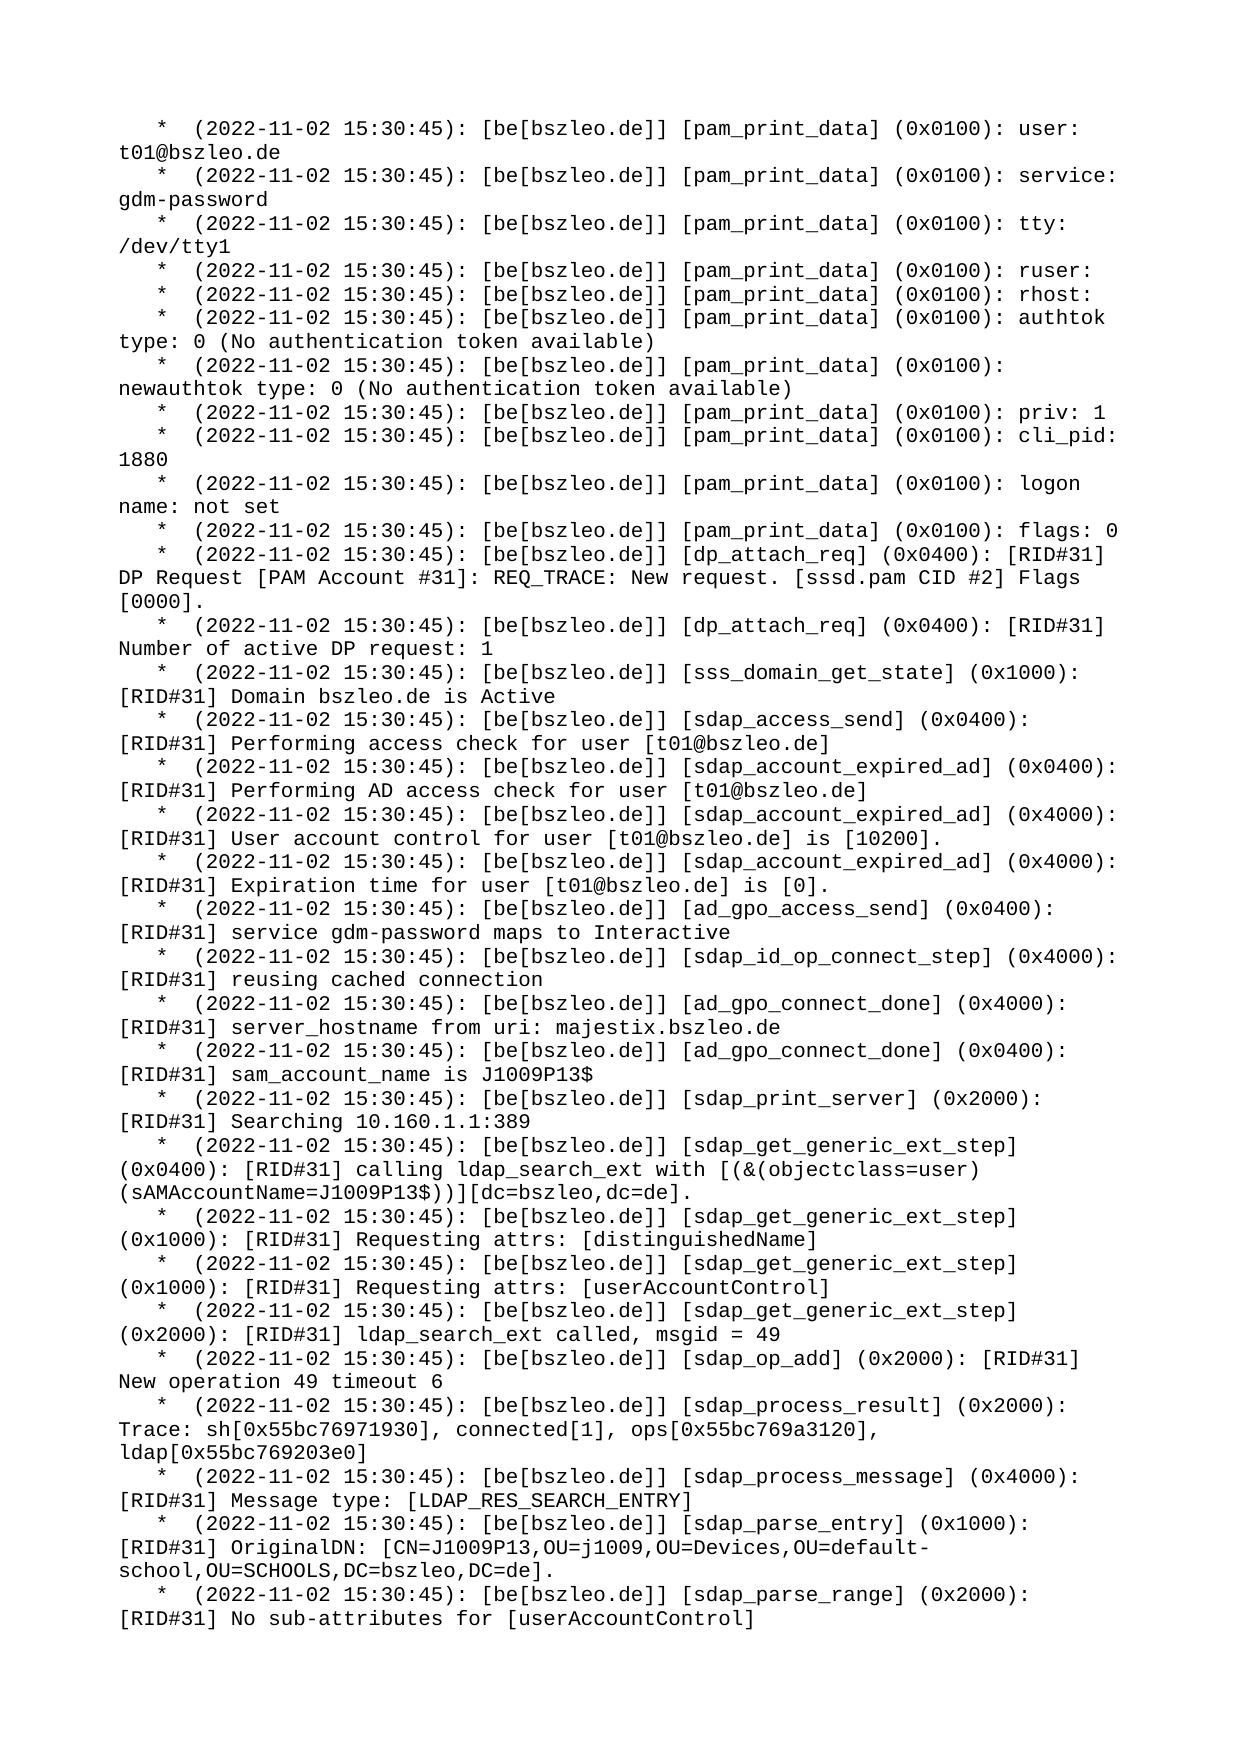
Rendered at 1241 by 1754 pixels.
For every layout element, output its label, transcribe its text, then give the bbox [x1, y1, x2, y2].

text * (2022-11-02 15:30:45): [be[bszleo.de]] [ad_gpo_access_send] (0x0400): [RID#31] service gdm-password maps to Interactive [118, 898, 1122, 946]
text * (2022-11-02 15:30:45): [be[bszleo.de]] [sdap_op_add] (0x2000): [RID#31] New operation 49 timeout 6 [118, 1348, 1122, 1395]
text * (2022-11-02 15:30:45): [be[bszleo.de]] [sdap_parse_entry] (0x1000): [RID#31] OriginalDN: [CN=J1009P13,OU=j1009,OU=Devices,OU=default-school,OU=SCHOOLS,DC=bszleo,DC=de]. [118, 1513, 1122, 1584]
text * (2022-11-02 15:30:45): [be[bszleo.de]] [sdap_account_expired_ad] (0x4000): [RID#31] User account control for user [t01@bszleo.de] is [10200]. [118, 804, 1122, 851]
text * (2022-11-02 15:30:45): [be[bszleo.de]] [sss_domain_get_state] (0x1000): [RID#31] Domain bszleo.de is Active [118, 662, 1122, 709]
text * (2022-11-02 15:30:45): [be[bszleo.de]] [sdap_print_server] (0x2000): [RID#31] Searching 10.160.1.1:389 [118, 1088, 1122, 1135]
text * (2022-11-02 15:30:45): [be[bszleo.de]] [dp_attach_req] (0x0400): [RID#31] DP Request [PAM Account #31]: REQ_TRACE: New request. [sssd.pam CID #2] Flags [0000]. [118, 544, 1122, 615]
text * (2022-11-02 15:30:45): [be[bszleo.de]] [pam_print_data] (0x0100): priv: 1 [118, 402, 1122, 426]
text * (2022-11-02 15:30:45): [be[bszleo.de]] [dp_attach_req] (0x0400): [RID#31] Number of active DP request: 1 [118, 615, 1122, 662]
text * (2022-11-02 15:30:45): [be[bszleo.de]] [pam_print_data] (0x0100): service: gdm-password [118, 165, 1122, 213]
text * (2022-11-02 15:30:45): [be[bszleo.de]] [sdap_account_expired_ad] (0x0400): [RID#31] Performing AD access check for user [t01@bszleo.de] [118, 757, 1122, 804]
text * (2022-11-02 15:30:45): [be[bszleo.de]] [ad_gpo_connect_done] (0x0400): [RID#31] sam_account_name is J1009P13$ [118, 1040, 1122, 1088]
text * (2022-11-02 15:30:45): [be[bszleo.de]] [sdap_get_generic_ext_step] (0x1000): [RID#31] Requesting attrs: [distinguishedName] [118, 1206, 1122, 1253]
text * (2022-11-02 15:30:45): [be[bszleo.de]] [pam_print_data] (0x0100): flags: 0 [118, 520, 1122, 544]
text * (2022-11-02 15:30:45): [be[bszleo.de]] [sdap_get_generic_ext_step] (0x0400): [RID#31] calling ldap_search_ext with [(&(objectclass=user)(sAMAccountName=J1009P13$))][dc=bszleo,dc=de]. [118, 1135, 1122, 1206]
text * (2022-11-02 15:30:45): [be[bszleo.de]] [sdap_id_op_connect_step] (0x4000): [RID#31] reusing cached connection [118, 946, 1122, 993]
text * (2022-11-02 15:30:45): [be[bszleo.de]] [pam_print_data] (0x0100): cli_pid: 1880 [118, 426, 1122, 473]
text * (2022-11-02 15:30:45): [be[bszleo.de]] [ad_gpo_connect_done] (0x4000): [RID#31] server_hostname from uri: majestix.bszleo.de [118, 993, 1122, 1040]
text * (2022-11-02 15:30:45): [be[bszleo.de]] [pam_print_data] (0x0100): ruser: [118, 260, 1122, 284]
text * (2022-11-02 15:30:45): [be[bszleo.de]] [pam_print_data] (0x0100): logon name: not set [118, 473, 1122, 520]
text * (2022-11-02 15:30:45): [be[bszleo.de]] [pam_print_data] (0x0100): user: t01@bszleo.de [118, 118, 1122, 165]
text * (2022-11-02 15:30:45): [be[bszleo.de]] [sdap_process_message] (0x4000): [RID#31] Message type: [LDAP_RES_SEARCH_ENTRY] [118, 1466, 1122, 1513]
text * (2022-11-02 15:30:45): [be[bszleo.de]] [sdap_account_expired_ad] (0x4000): [RID#31] Expiration time for user [t01@bszleo.de] is [0]. [118, 851, 1122, 898]
text * (2022-11-02 15:30:45): [be[bszleo.de]] [pam_print_data] (0x0100): authtok type: 0 (No authentication token available) [118, 307, 1122, 354]
text * (2022-11-02 15:30:45): [be[bszleo.de]] [sdap_process_result] (0x2000): Trace: sh[0x55bc76971930], connected[1], ops[0x55bc769a3120], ldap[0x55bc769203e0] [118, 1395, 1122, 1466]
text * (2022-11-02 15:30:45): [be[bszleo.de]] [sdap_access_send] (0x0400): [RID#31] Performing access check for user [t01@bszleo.de] [118, 709, 1122, 757]
text * (2022-11-02 15:30:45): [be[bszleo.de]] [pam_print_data] (0x0100): rhost: [118, 284, 1122, 307]
text * (2022-11-02 15:30:45): [be[bszleo.de]] [sdap_get_generic_ext_step] (0x1000): [RID#31] Requesting attrs: [userAccountControl] [118, 1253, 1122, 1300]
text * (2022-11-02 15:30:45): [be[bszleo.de]] [pam_print_data] (0x0100): tty: /dev/tty1 [118, 213, 1122, 260]
text * (2022-11-02 15:30:45): [be[bszleo.de]] [sdap_parse_range] (0x2000): [RID#31] No sub-attributes for [userAccountControl] [118, 1584, 1122, 1631]
text * (2022-11-02 15:30:45): [be[bszleo.de]] [pam_print_data] (0x0100): newauthtok type: 0 (No authentication token available) [118, 354, 1122, 402]
text * (2022-11-02 15:30:45): [be[bszleo.de]] [sdap_get_generic_ext_step] (0x2000): [RID#31] ldap_search_ext called, msgid = 49 [118, 1300, 1122, 1348]
